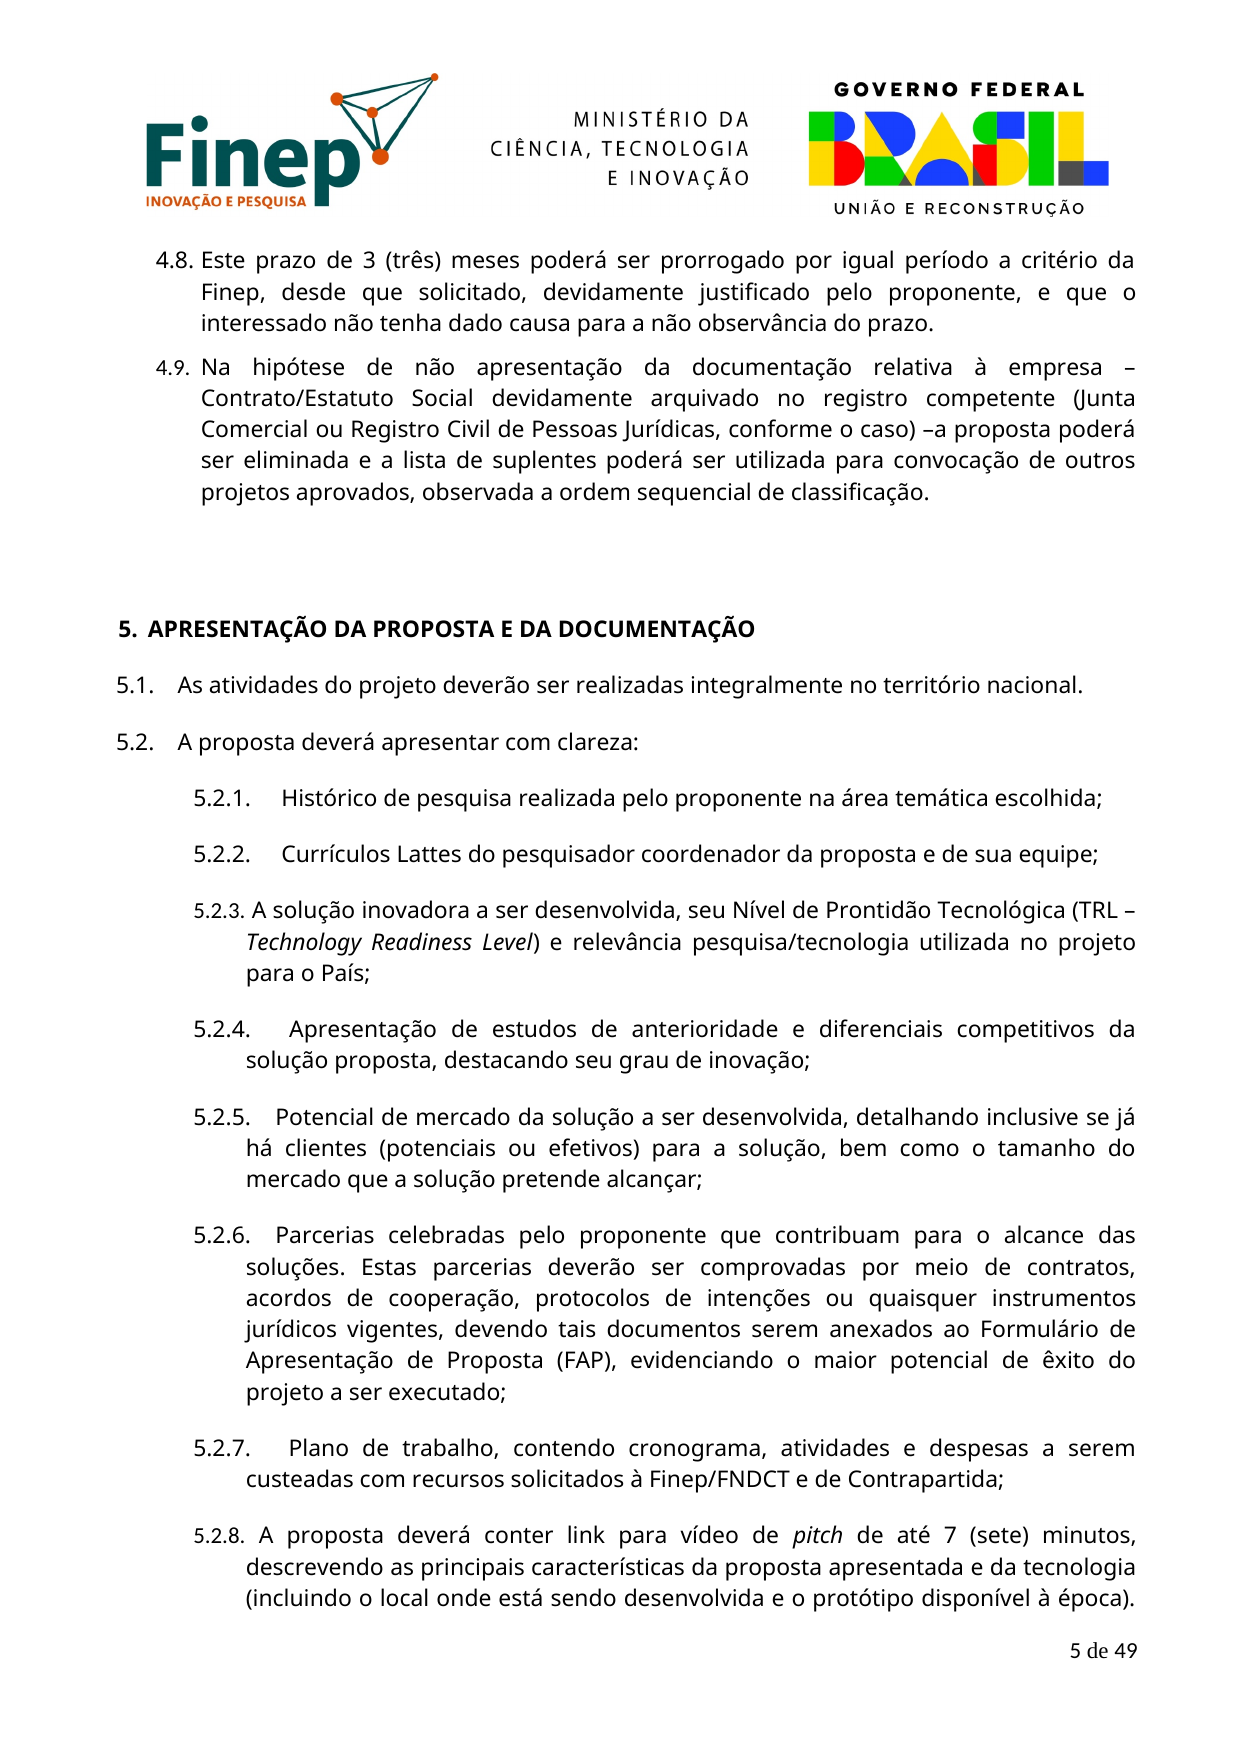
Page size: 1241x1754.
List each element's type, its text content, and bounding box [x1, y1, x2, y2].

list Apresentação de estudos de anterioridade e diferenciais competitivos da solução proposta, destacando seu grau de inovação; [193, 1013, 1137, 1076]
list A proposta deverá apresentar com clareza: [116, 726, 1137, 757]
list Este prazo de 3 (três) meses poderá ser prorrogado por igual período a critério da Finep, desde que solicitado, devidamente justificado pelo proponente, e que o interessado não tenha dado causa para a não observância do prazo. [156, 244, 1137, 338]
list As atividades do projeto deverão ser realizadas integralmente no território nacional. [116, 669, 1137, 701]
list Currículos Lattes do pesquisador coordenador da proposta e de sua equipe; [193, 838, 1137, 869]
list Plano de trabalho, contendo cronograma, atividades e despesas a serem custeadas com recursos solicitados à Finep/FNDCT e de Contrapartida; [193, 1432, 1137, 1494]
list Na hipótese de não apresentação da documentação relativa à empresa – Contrato/Estatuto Social devidamente arquivado no registro competente (Junta Comercial ou Registro Civil de Pessoas Jurídicas, conforme o caso) –a proposta poderá ser eliminada e a lista de suplentes poderá ser utilizada para convocação de outros projetos aprovados, observada a ordem sequencial de classificação. [156, 351, 1137, 507]
list Potencial de mercado da solução a ser desenvolvida, detalhando inclusive se já há clientes (potenciais ou efetivos) para a solução, bem como o tamanho do mercado que a solução pretende alcançar; [193, 1101, 1137, 1194]
list A proposta deverá conter link para vídeo de pitch de até 7 (sete) minutos, descrevendo as principais características da proposta apresentada e da tecnologia (incluindo o local onde está sendo desenvolvida e o protótipo disponível à época). [193, 1519, 1137, 1613]
list Parcerias celebradas pelo proponente que contribuam para o alcance das soluções. Estas parcerias deverão ser comprovadas por meio de contratos, acordos de cooperação, protocolos de intenções ou quaisquer instrumentos jurídicos vigentes, devendo tais documentos serem anexados ao Formulário de Apresentação de Proposta (FAP), evidenciando o maior potencial de êxito do projeto a ser executado; [193, 1219, 1137, 1407]
list Histórico de pesquisa realizada pelo proponente na área temática escolhida; [193, 782, 1137, 813]
list APRESENTAÇÃO DA PROPOSTA E DA DOCUMENTAÇÃO [118, 613, 1137, 644]
list A solução inovadora a ser desenvolvida, seu Nível de Prontidão Tecnológica (TRL – Technology Readiness Level) e relevância pesquisa/tecnologia utilizada no projeto para o País; [193, 894, 1137, 988]
